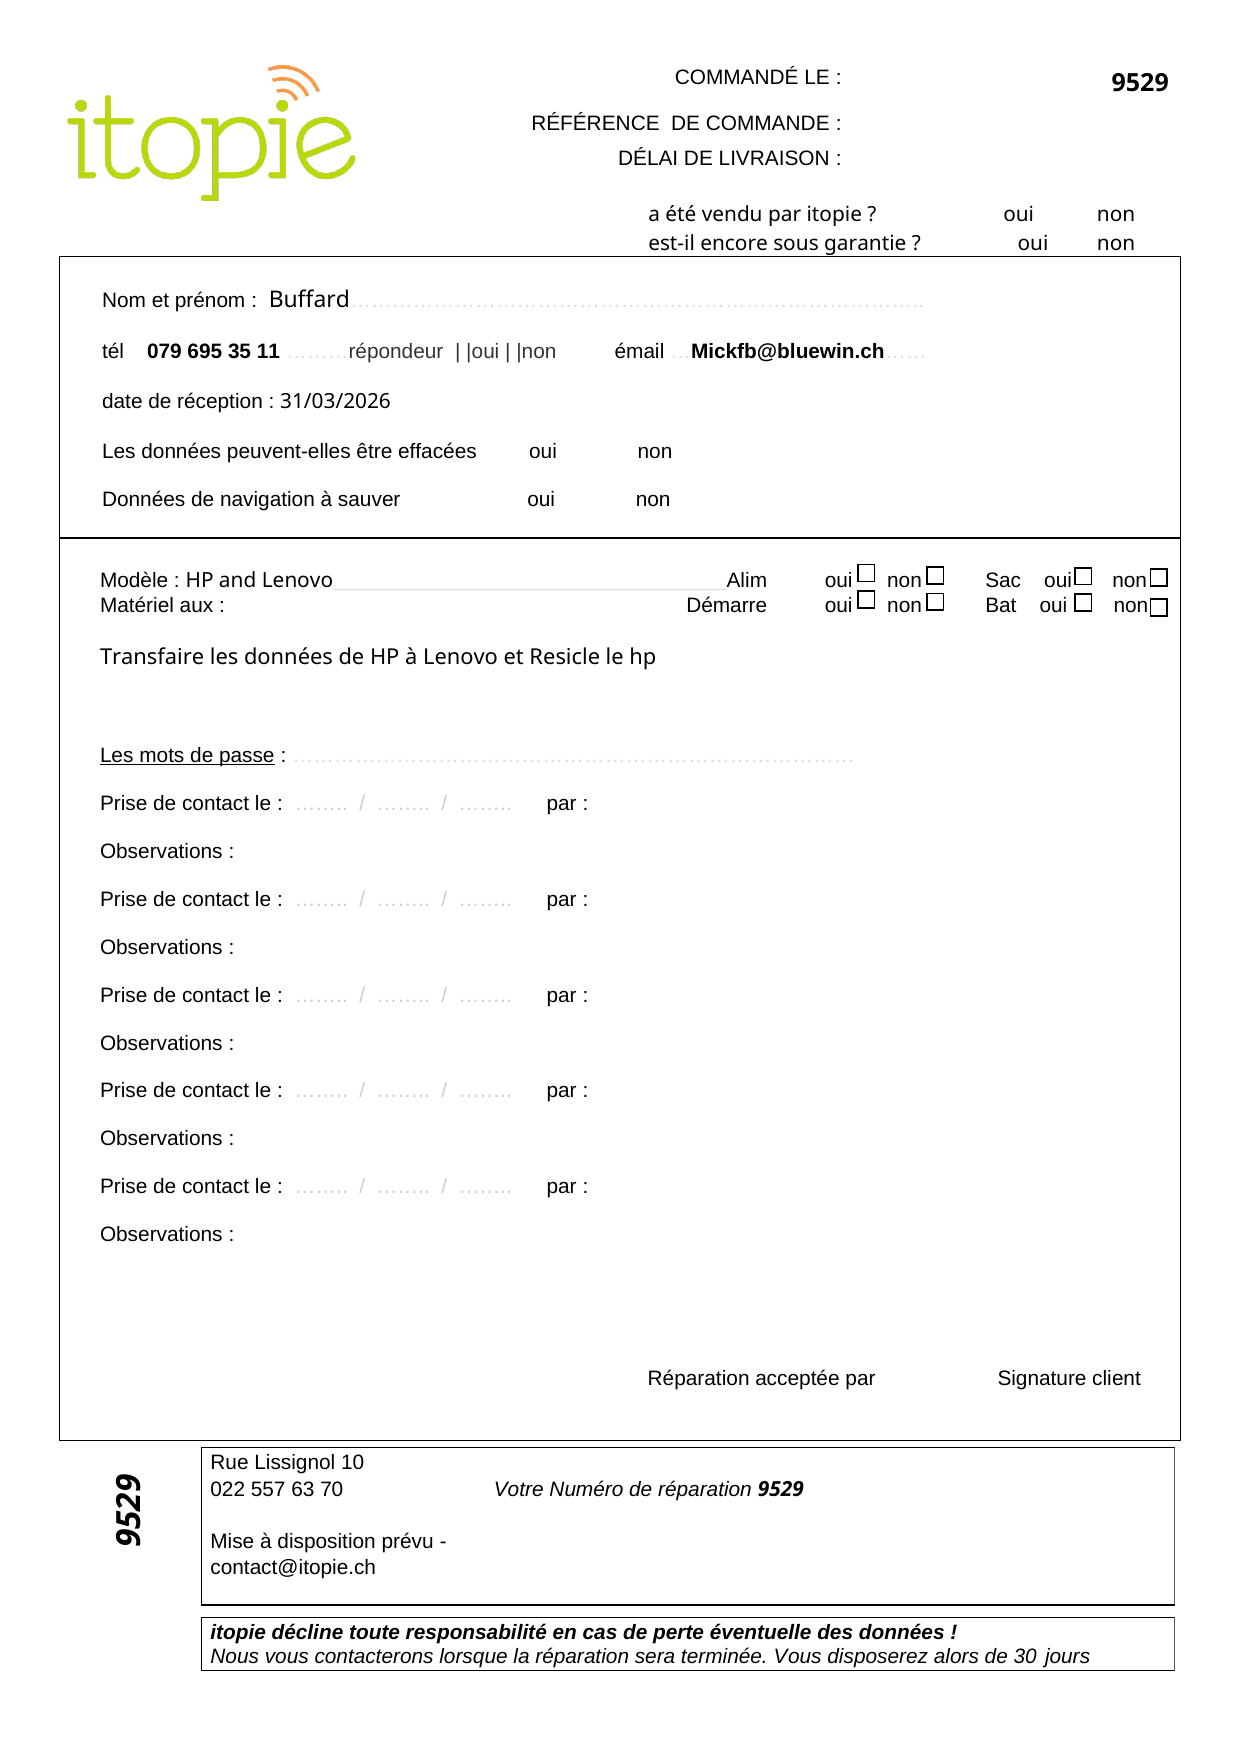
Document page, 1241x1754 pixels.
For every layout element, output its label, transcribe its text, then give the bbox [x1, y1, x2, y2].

text a été vendu par itopie ? oui non [59, 199, 1181, 228]
table_cell [847, 105, 1180, 140]
text Prise de contact le : …….. / …….. / …….. par : [60, 1171, 1180, 1198]
text Les données peuvent-elles être effacées oui non [60, 436, 1180, 463]
table_cell RÉFÉRENCE DE COMMANDE : [490, 105, 847, 140]
text Prise de contact le : …….. / …….. / …….. par : [60, 788, 1180, 815]
text Observations : [60, 1123, 1180, 1150]
text Modèle : HP and Lenovo Alim oui non Sac oui non [948, 562, 1180, 590]
text Nom et prénom : Buffard……………………………………………………………………….. [60, 280, 1180, 314]
table_cell itopie décline toute responsabilité en cas de perte éventuelle des données ! Nous vous contacterons lorsque la réparation sera terminée. Vous disposerez alors de 30 jours [195, 1611, 1180, 1677]
text Les mots de passe : ……………………………………………………………………… [60, 740, 1180, 767]
table_header COMMANDÉ LE : [490, 59, 847, 104]
table_cell DÉLAI DE LIVRAISON : [490, 140, 847, 175]
text Prise de contact le : …….. / …….. / …….. par : [60, 883, 1180, 911]
text est-il encore sous garantie ? oui non [59, 228, 1181, 256]
text tél 079 695 35 11 ………répondeur | |oui | |non émail …Mickfb@bluewin.ch…… [60, 335, 1180, 362]
table_header Rue Lissignol 10 022 557 63 70 Votre Numéro de réparation 9529 Mise à disposition prévu - contact@itopie.ch [195, 1441, 1180, 1611]
picture [67, 65, 356, 201]
text Transfaire les données de HP à Lenovo et Resicle le hp [60, 638, 1180, 671]
text Données de navigation à sauver oui non [60, 484, 1180, 511]
text Prise de contact le : …….. / …….. / …….. par : [60, 979, 1180, 1006]
table_cell [847, 140, 1180, 175]
text Observations : [60, 1219, 1180, 1246]
text date de réception : 31/03/2026 [60, 383, 1180, 415]
table_header 9529 [847, 59, 1180, 104]
text Modèle : HP and Lenovo Alim oui non Sac oui non [60, 562, 856, 590]
text Observations : [60, 1027, 1180, 1054]
text Modèle : HP and Lenovo Alim oui non Sac oui non [879, 562, 925, 590]
text Observations : [60, 836, 1180, 863]
text Matériel aux : Démarre oui non Bat oui non [60, 590, 1180, 617]
text Observations : [60, 931, 1180, 958]
text Réparation acceptée par Signature client [60, 1363, 1180, 1390]
table_header 9529 [59, 1441, 195, 1677]
text Prise de contact le : …….. / …….. / …….. par : [60, 1075, 1180, 1102]
